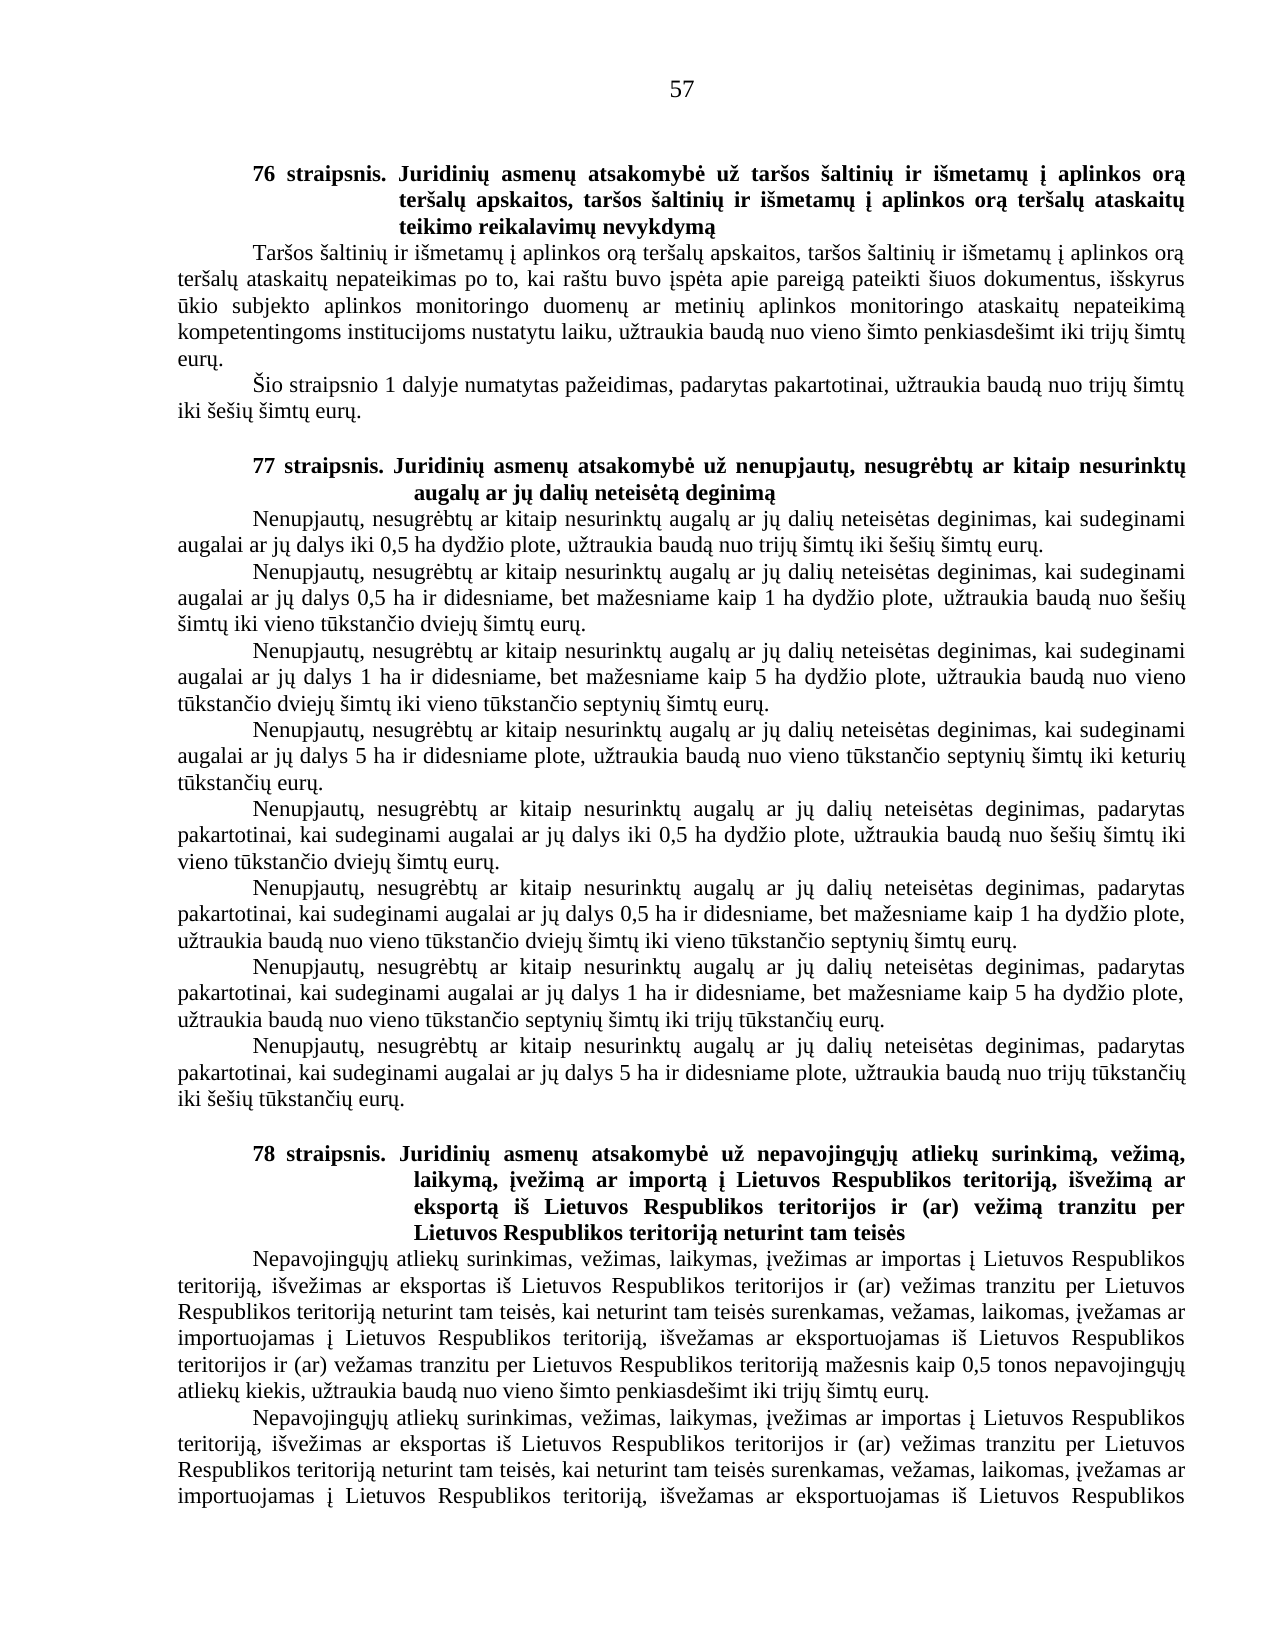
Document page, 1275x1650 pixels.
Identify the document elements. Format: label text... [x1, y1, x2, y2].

text Taršos šaltinių ir išmetamų į aplinkos orą teršalų apskaitos, taršos šaltinių ir išmetamų į aplinkos orą teršalų ataskaitų nepateikimas po to, kai raštu buvo įspėta apie pareigą pateikti šiuos dokumentus, išskyrus ūkio subjekto aplinkos monitoringo duomenų ar metinių aplinkos monitoringo ataskaitų nepateikimą kompetentingoms institucijoms nustatytu laiku, užtraukia baudą nuo vieno šimto penkiasdešimt iki trijų šimtų eurų. [177, 239, 1186, 371]
text Nenupjautų, nesugrėbtų ar kitaip nesurinktų augalų ar jų dalių neteisėtas deginimas, padarytas pakartotinai, kai sudeginami augalai ar jų dalys iki 0,5 ha dydžio plote, užtraukia baudą nuo šešių šimtų iki vieno tūkstančio dviejų šimtų eurų. [177, 795, 1186, 874]
text Nenupjautų, nesugrėbtų ar kitaip nesurinktų augalų ar jų dalių neteisėtas deginimas, padarytas pakartotinai, kai sudeginami augalai ar jų dalys 0,5 ha ir didesniame, bet mažesniame kaip 1 ha dydžio plote, užtraukia baudą nuo vieno tūkstančio dviejų šimtų iki vieno tūkstančio septynių šimtų eurų. [177, 874, 1186, 953]
text Nenupjautų, nesugrėbtų ar kitaip nesurinktų augalų ar jų dalių neteisėtas deginimas, kai sudeginami augalai ar jų dalys 0,5 ha ir didesniame, bet mažesniame kaip 1 ha dydžio plote, užtraukia baudą nuo šešių šimtų iki vieno tūkstančio dviejų šimtų eurų. [177, 558, 1186, 637]
text Nenupjautų, nesugrėbtų ar kitaip nesurinktų augalų ar jų dalių neteisėtas deginimas, padarytas pakartotinai, kai sudeginami augalai ar jų dalys 5 ha ir didesniame plote, užtraukia baudą nuo trijų tūkstančių iki šešių tūkstančių eurų. [177, 1032, 1186, 1111]
text Šio straipsnio 1 dalyje numatytas pažeidimas, padarytas pakartotinai, užtraukia baudą nuo trijų šimtų iki šešių šimtų eurų. [177, 371, 1186, 424]
text Nenupjautų, nesugrėbtų ar kitaip nesurinktų augalų ar jų dalių neteisėtas deginimas, kai sudeginami augalai ar jų dalys iki 0,5 ha dydžio plote, užtraukia baudą nuo trijų šimtų iki šešių šimtų eurų. [177, 505, 1186, 558]
text Nenupjautų, nesugrėbtų ar kitaip nesurinktų augalų ar jų dalių neteisėtas deginimas, kai sudeginami augalai ar jų dalys 5 ha ir didesniame plote, užtraukia baudą nuo vieno tūkstančio septynių šimtų iki keturių tūkstančių eurų. [177, 716, 1186, 795]
text 77 straipsnis. Juridinių asmenų atsakomybė už nenupjautų, nesugrėbtų ar kitaip nesurinktų augalų ar jų dalių neteisėtą deginimą [252, 452, 1186, 505]
text 76 straipsnis. Juridinių asmenų atsakomybė už taršos šaltinių ir išmetamų į aplinkos orą teršalų apskaitos, taršos šaltinių ir išmetamų į aplinkos orą teršalų ataskaitų teikimo reikalavimų nevykdymą [252, 160, 1186, 239]
text Nenupjautų, nesugrėbtų ar kitaip nesurinktų augalų ar jų dalių neteisėtas deginimas, padarytas pakartotinai, kai sudeginami augalai ar jų dalys 1 ha ir didesniame, bet mažesniame kaip 5 ha dydžio plote, užtraukia baudą nuo vieno tūkstančio septynių šimtų iki trijų tūkstančių eurų. [177, 953, 1186, 1032]
text Nepavojingųjų atliekų surinkimas, vežimas, laikymas, įvežimas ar importas į Lietuvos Respublikos teritoriją, išvežimas ar eksportas iš Lietuvos Respublikos teritorijos ir (ar) vežimas tranzitu per Lietuvos Respublikos teritoriją neturint tam teisės, kai neturint tam teisės surenkamas, vežamas, laikomas, įvežamas ar importuojamas į Lietuvos Respublikos teritoriją, išvežamas ar eksportuojamas iš Lietuvos Respublikos [177, 1403, 1186, 1509]
text Nepavojingųjų atliekų surinkimas, vežimas, laikymas, įvežimas ar importas į Lietuvos Respublikos teritoriją, išvežimas ar eksportas iš Lietuvos Respublikos teritorijos ir (ar) vežimas tranzitu per Lietuvos Respublikos teritoriją neturint tam teisės, kai neturint tam teisės surenkamas, vežamas, laikomas, įvežamas ar importuojamas į Lietuvos Respublikos teritoriją, išvežamas ar eksportuojamas iš Lietuvos Respublikos teritorijos ir (ar) vežamas tranzitu per Lietuvos Respublikos teritoriją mažesnis kaip 0,5 tonos nepavojingųjų atliekų kiekis, užtraukia baudą nuo vieno šimto penkiasdešimt iki trijų šimtų eurų. [177, 1245, 1186, 1403]
text 78 straipsnis. Juridinių asmenų atsakomybė už nepavojingųjų atliekų surinkimą, vežimą, laikymą, įvežimą ar importą į Lietuvos Respublikos teritoriją, išvežimą ar eksportą iš Lietuvos Respublikos teritorijos ir (ar) vežimą tranzitu per Lietuvos Respublikos teritoriją neturint tam teisės [252, 1140, 1186, 1245]
text Nenupjautų, nesugrėbtų ar kitaip nesurinktų augalų ar jų dalių neteisėtas deginimas, kai sudeginami augalai ar jų dalys 1 ha ir didesniame, bet mažesniame kaip 5 ha dydžio plote, užtraukia baudą nuo vieno tūkstančio dviejų šimtų iki vieno tūkstančio septynių šimtų eurų. [177, 637, 1186, 716]
